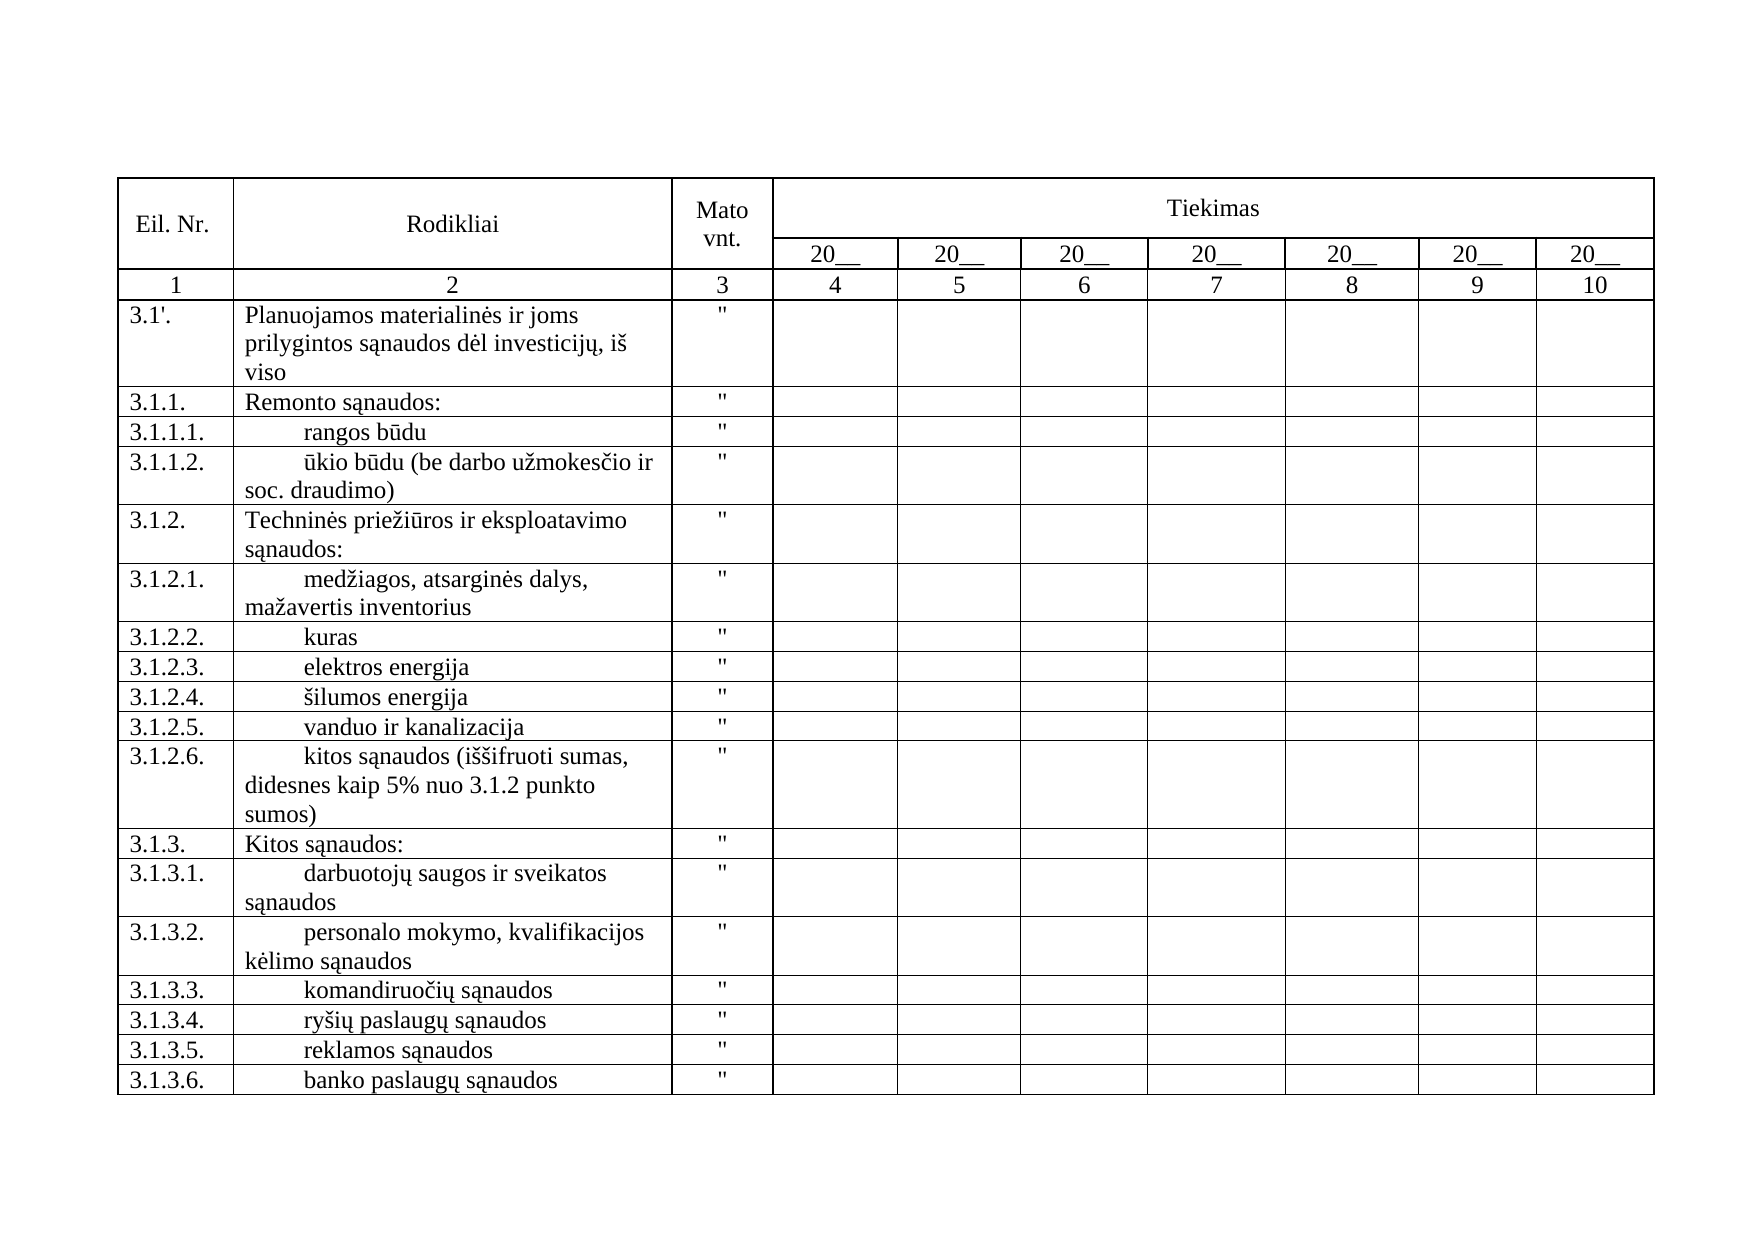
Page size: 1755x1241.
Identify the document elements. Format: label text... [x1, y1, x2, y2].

table_cell [1419, 712, 1536, 740]
table_cell [1021, 564, 1147, 621]
table_cell [1148, 829, 1285, 857]
table_cell [774, 1035, 897, 1064]
table_cell 3.1.3.1. [119, 859, 233, 916]
table_cell [1148, 652, 1285, 681]
table_cell [1148, 387, 1285, 416]
table_cell [1021, 622, 1147, 651]
table_cell " [673, 1035, 772, 1064]
table_cell [1021, 917, 1147, 974]
table_cell [1021, 387, 1147, 416]
table_cell [774, 652, 897, 681]
table_cell [1419, 387, 1536, 416]
table_cell [1419, 447, 1536, 504]
table_cell [774, 447, 897, 504]
table_cell 10 [1537, 270, 1653, 299]
table_cell [1419, 682, 1536, 711]
table_cell [898, 829, 1020, 857]
table_cell [1148, 712, 1285, 740]
table_cell reklamos sąnaudos [234, 1035, 671, 1064]
table_cell [1537, 1005, 1653, 1034]
table_cell " [673, 505, 772, 563]
table_cell [774, 829, 897, 857]
table_cell [774, 622, 897, 651]
table_cell [1148, 447, 1285, 504]
table_cell [898, 1005, 1020, 1034]
table_cell [1286, 976, 1418, 1004]
table_cell 3 [673, 270, 772, 299]
table_cell [1419, 622, 1536, 651]
table_cell [898, 1035, 1020, 1064]
table_cell " [673, 564, 772, 621]
table_cell [1537, 712, 1653, 740]
table_cell [1419, 505, 1536, 563]
table_cell [1537, 1065, 1653, 1094]
table_cell [898, 741, 1020, 828]
table_cell 3.1.3.2. [119, 917, 233, 974]
table_cell [1419, 1005, 1536, 1034]
table_cell [1148, 1065, 1285, 1094]
table_cell " [673, 976, 772, 1004]
table_cell [1148, 976, 1285, 1004]
table_cell [1537, 505, 1653, 563]
table_cell " [673, 859, 772, 916]
table_cell [898, 1065, 1020, 1094]
table_cell [1537, 387, 1653, 416]
table_cell " [673, 622, 772, 651]
table_cell [1286, 741, 1418, 828]
table_cell [1148, 564, 1285, 621]
table_cell banko paslaugų sąnaudos [234, 1065, 671, 1094]
table_cell " [673, 741, 772, 828]
table_cell 3.1.1.2. [119, 447, 233, 504]
table_cell [1148, 1005, 1285, 1034]
table_cell [1419, 652, 1536, 681]
table_cell [774, 741, 897, 828]
table_cell [1537, 301, 1653, 386]
table_cell [898, 917, 1020, 974]
table_cell [774, 917, 897, 974]
table_cell [898, 712, 1020, 740]
table_cell [1537, 622, 1653, 651]
table_header Mato vnt. [673, 179, 772, 268]
table_cell 9 [1419, 270, 1536, 299]
table_cell 4 [774, 270, 897, 299]
table_cell [1148, 741, 1285, 828]
table_cell [1286, 712, 1418, 740]
table_cell [1419, 741, 1536, 828]
table_cell 3.1.2.5. [119, 712, 233, 740]
table_cell [898, 301, 1020, 386]
table_cell [1537, 917, 1653, 974]
table_cell [1419, 1065, 1536, 1094]
table_cell 3.1.2.3. [119, 652, 233, 681]
table_cell [898, 652, 1020, 681]
table_cell " [673, 417, 772, 446]
table_cell [774, 301, 897, 386]
table_cell [1021, 1035, 1147, 1064]
table_cell [1148, 682, 1285, 711]
table_cell 3.1.3.4. [119, 1005, 233, 1034]
table_cell [1286, 1005, 1418, 1034]
table_cell [774, 387, 897, 416]
table_cell 3.1.3.3. [119, 976, 233, 1004]
table_cell " [673, 1005, 772, 1034]
table_cell [1537, 1035, 1653, 1064]
table_cell [1286, 859, 1418, 916]
table_cell [1537, 652, 1653, 681]
table_cell kitos sąnaudos (iššifruoti sumas, didesnes kaip 5% nuo 3.1.2 punkto sumos) [234, 741, 671, 828]
table_cell [898, 859, 1020, 916]
table_cell [774, 505, 897, 563]
table_cell [1419, 976, 1536, 1004]
table_cell [1021, 447, 1147, 504]
table_cell [1419, 301, 1536, 386]
table_cell [1021, 505, 1147, 563]
table_cell [1419, 1035, 1536, 1064]
table_cell [1286, 1035, 1418, 1064]
table_cell [1537, 417, 1653, 446]
table_cell vanduo ir kanalizacija [234, 712, 671, 740]
table_header Tiekimas [774, 179, 1653, 237]
table_cell 3.1.3.6. [119, 1065, 233, 1094]
table_cell [1419, 917, 1536, 974]
table_cell 3.1.2. [119, 505, 233, 563]
table_cell [1286, 505, 1418, 563]
table_cell [1021, 1065, 1147, 1094]
table_cell " [673, 387, 772, 416]
table_cell [1419, 859, 1536, 916]
table_cell [774, 976, 897, 1004]
table_cell Kitos sąnaudos: [234, 829, 671, 857]
table_cell " [673, 652, 772, 681]
table_cell [774, 682, 897, 711]
table_cell 1 [119, 270, 233, 299]
table_cell 5 [898, 270, 1020, 299]
table_cell [1286, 917, 1418, 974]
table_cell [1148, 301, 1285, 386]
table_cell 20__ [1537, 239, 1653, 268]
table_cell [1419, 417, 1536, 446]
table_cell Planuojamos materialinės ir joms prilygintos sąnaudos dėl investicijų, iš viso [234, 301, 671, 386]
table_cell [898, 564, 1020, 621]
table_cell 20__ [1286, 239, 1418, 268]
table_cell 3.1'. [119, 301, 233, 386]
table_cell [1021, 712, 1147, 740]
table_cell Techninės priežiūros ir eksploatavimo sąnaudos: [234, 505, 671, 563]
table_cell personalo mokymo, kvalifikacijos kėlimo sąnaudos [234, 917, 671, 974]
table_cell [1286, 301, 1418, 386]
table_cell 2 [234, 270, 671, 299]
table_cell [1537, 829, 1653, 857]
table_cell [774, 1065, 897, 1094]
table_cell ūkio būdu (be darbo užmokesčio ir soc. draudimo) [234, 447, 671, 504]
table_cell [1286, 682, 1418, 711]
table_cell ryšių paslaugų sąnaudos [234, 1005, 671, 1034]
table_cell " [673, 917, 772, 974]
table_cell [1021, 301, 1147, 386]
table_cell 3.1.1. [119, 387, 233, 416]
table_cell 20__ [899, 239, 1020, 268]
table_cell " [673, 447, 772, 504]
table_cell Remonto sąnaudos: [234, 387, 671, 416]
table_cell [1148, 417, 1285, 446]
table_cell 20__ [1420, 239, 1535, 268]
table_cell [1286, 622, 1418, 651]
table_cell 3.1.3.5. [119, 1035, 233, 1064]
table_header Eil. Nr. [119, 179, 233, 268]
table_cell 3.1.2.4. [119, 682, 233, 711]
table_cell [1021, 829, 1147, 857]
table_cell komandiruočių sąnaudos [234, 976, 671, 1004]
table_cell " [673, 829, 772, 857]
table_cell [1148, 859, 1285, 916]
table_cell [1021, 859, 1147, 916]
table_cell [1021, 652, 1147, 681]
table_cell darbuotojų saugos ir sveikatos sąnaudos [234, 859, 671, 916]
table_cell 3.1.3. [119, 829, 233, 857]
table_cell 8 [1286, 270, 1418, 299]
table_cell 3.1.1.1. [119, 417, 233, 446]
table_cell 20__ [1022, 239, 1147, 268]
table_cell [1286, 417, 1418, 446]
table_cell [1537, 682, 1653, 711]
table_cell medžiagos, atsarginės dalys, mažavertis inventorius [234, 564, 671, 621]
table_cell 6 [1021, 270, 1147, 299]
table_cell [1021, 417, 1147, 446]
table_cell [898, 447, 1020, 504]
table_cell 20__ [1149, 239, 1284, 268]
table_cell [1537, 564, 1653, 621]
table_cell [898, 682, 1020, 711]
table_cell [1537, 859, 1653, 916]
table_cell [898, 387, 1020, 416]
table_cell " [673, 1065, 772, 1094]
table_header Rodikliai [234, 179, 671, 268]
table_cell [1021, 1005, 1147, 1034]
table_cell rangos būdu [234, 417, 671, 446]
table_cell [774, 1005, 897, 1034]
table_cell elektros energija [234, 652, 671, 681]
table_cell [1148, 917, 1285, 974]
table_cell " [673, 682, 772, 711]
table_cell [898, 505, 1020, 563]
table_cell [774, 417, 897, 446]
table_cell [898, 976, 1020, 1004]
table_cell [1148, 622, 1285, 651]
table_cell [898, 622, 1020, 651]
table_cell 3.1.2.6. [119, 741, 233, 828]
table_cell [1537, 976, 1653, 1004]
table_cell 20__ [774, 239, 897, 268]
table_cell 7 [1148, 270, 1285, 299]
table_cell " [673, 712, 772, 740]
table_cell [1286, 387, 1418, 416]
table_cell [1286, 1065, 1418, 1094]
table_cell šilumos energija [234, 682, 671, 711]
table_cell 3.1.2.1. [119, 564, 233, 621]
table_cell [1286, 564, 1418, 621]
table_cell [1286, 447, 1418, 504]
table_cell [1021, 741, 1147, 828]
table_cell [1148, 505, 1285, 563]
table_cell [1286, 829, 1418, 857]
table_cell [1021, 682, 1147, 711]
table_cell 3.1.2.2. [119, 622, 233, 651]
table_cell [1537, 741, 1653, 828]
table_cell [1286, 652, 1418, 681]
table_cell kuras [234, 622, 671, 651]
table_cell " [673, 301, 772, 386]
table_cell [1021, 976, 1147, 1004]
table_cell [774, 859, 897, 916]
table_cell [1419, 564, 1536, 621]
table_cell [1419, 829, 1536, 857]
table_cell [1148, 1035, 1285, 1064]
table_cell [898, 417, 1020, 446]
table_cell [1537, 447, 1653, 504]
table_cell [774, 712, 897, 740]
table_cell [774, 564, 897, 621]
